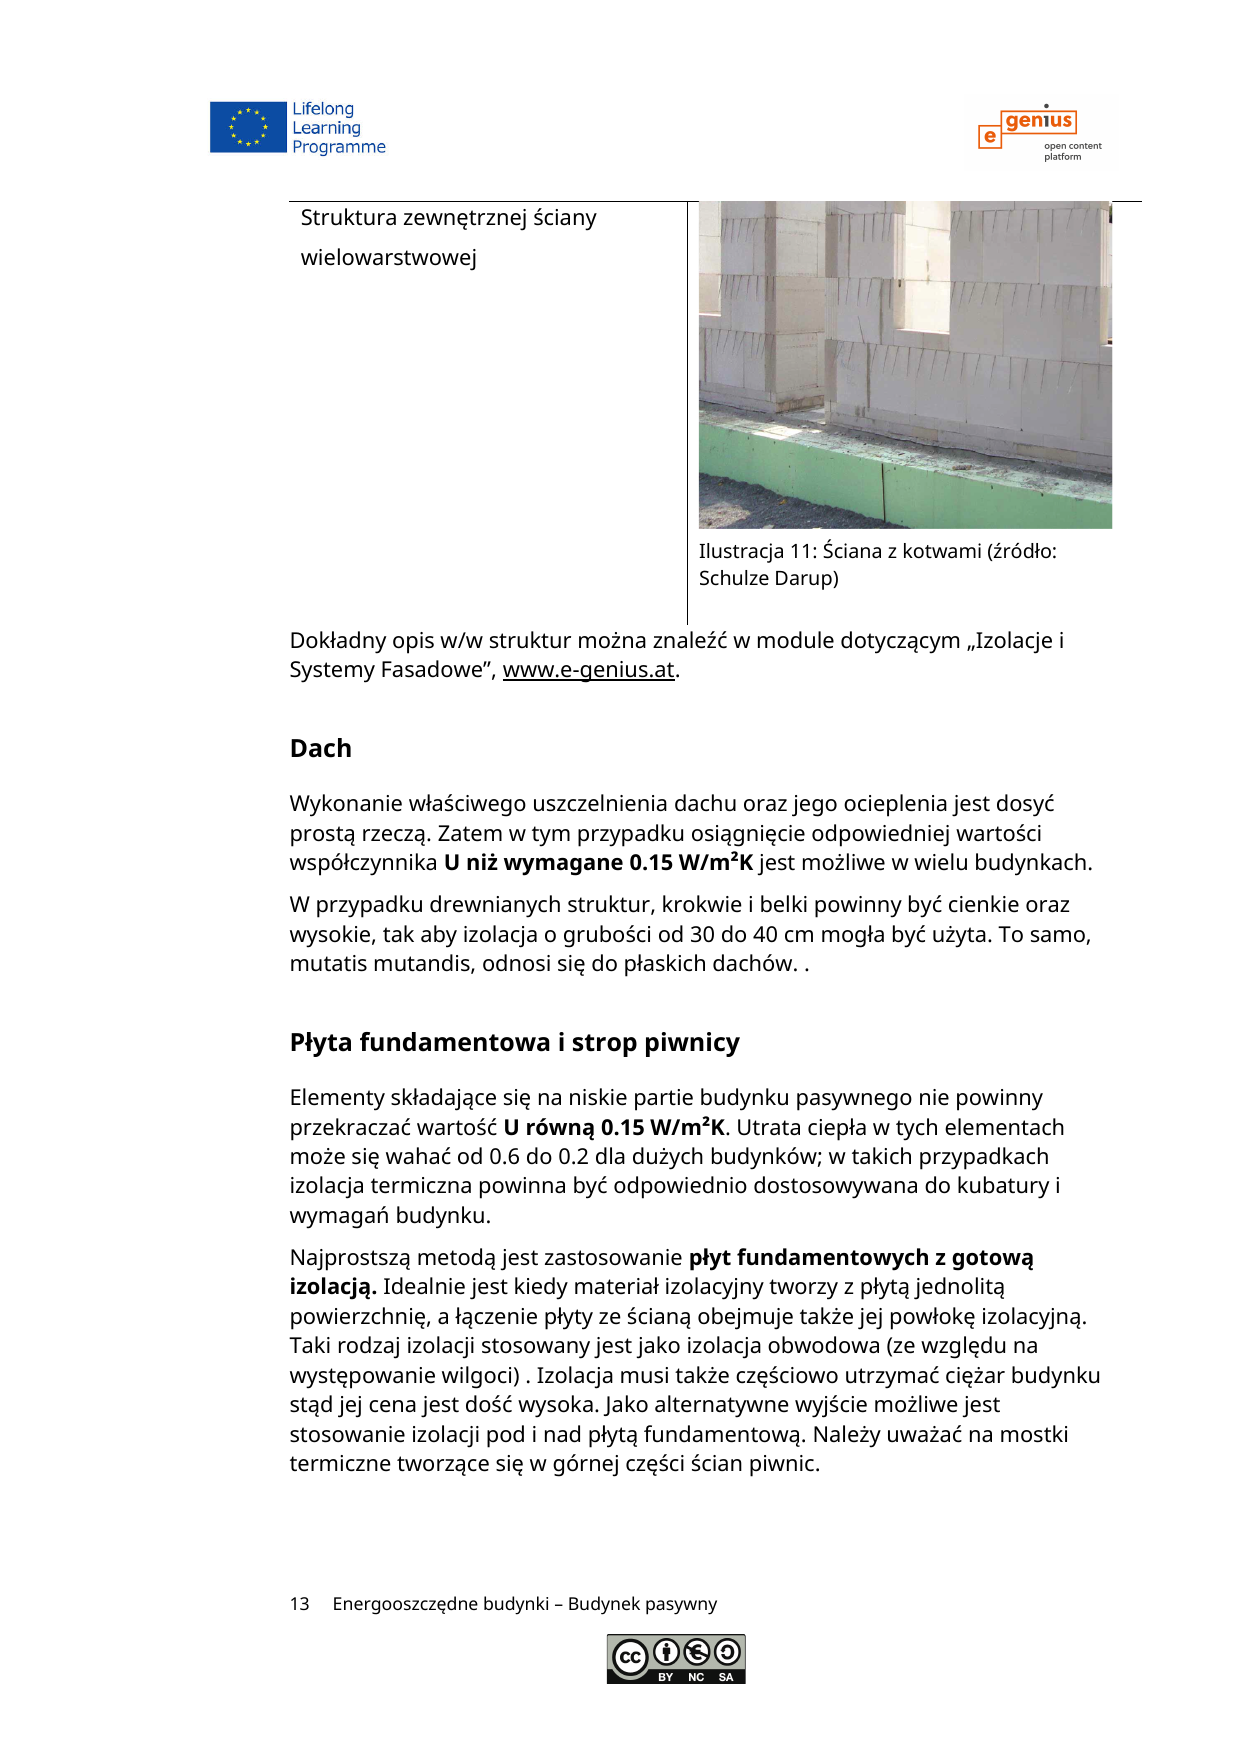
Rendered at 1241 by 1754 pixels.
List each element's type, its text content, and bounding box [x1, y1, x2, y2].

table_cell Struktura zewnętrznej ściany wielowarstwowej [289, 202, 687, 624]
text Najprostszą metodą jest zastosowanie płyt fundamentowych z gotową izolacją. Idealnie jest kiedy materiał izolacyjny tworzy z płytą jednolitą powierzchnię, a łączenie płyty ze ścianą obejmuje także jej powłokę izolacyjną. Taki rodzaj izolacji stosowany jest jako izolacja obwodowa (ze względu na występowanie wilgoci) . Izolacja musi także częściowo utrzymać ciężar budynku stąd jej cena jest dość wysoka. Jako alternatywne wyjście możliwe jest stosowanie izolacji pod i nad płytą fundamentową. Należy uważać na mostki termiczne tworzące się w górnej części ścian piwnic. [289, 1242, 1119, 1478]
subtitle Dach [289, 733, 1119, 763]
table_cell Ilustracja 11: Ściana z kotwami (źródło: Schulze Darup) [688, 202, 1142, 624]
text W przypadku drewnianych struktur, krokwie i belki powinny być cienkie oraz wysokie, tak aby izolacja o grubości od 30 do 40 cm mogła być użyta. To samo, mutatis mutandis, odnosi się do płaskich dachów. . [289, 889, 1119, 977]
text Dokładny opis w/w struktur można znaleźć w module dotyczącym „Izolacje i Systemy Fasadowe”, www.e-genius.at. [289, 624, 1119, 683]
text Wykonanie właściwego uszczelnienia dachu oraz jego ocieplenia jest dosyć prostą rzeczą. Zatem w tym przypadku osiągnięcie odpowiedniej wartości współczynnika U niż wymagane 0.15 W/m²K jest możliwe w wielu budynkach. [289, 788, 1119, 876]
text Elementy składające się na niskie partie budynku pasywnego nie powinny przekraczać wartość U równą 0.15 W/m²K. Utrata ciepła w tych elementach może się wahać od 0.6 do 0.2 dla dużych budynków; w takich przypadkach izolacja termiczna powinna być odpowiednio dostosowywana do kubatury i wymagań budynku. [289, 1082, 1119, 1229]
subtitle Płyta fundamentowa i strop piwnicy [289, 1027, 1119, 1057]
